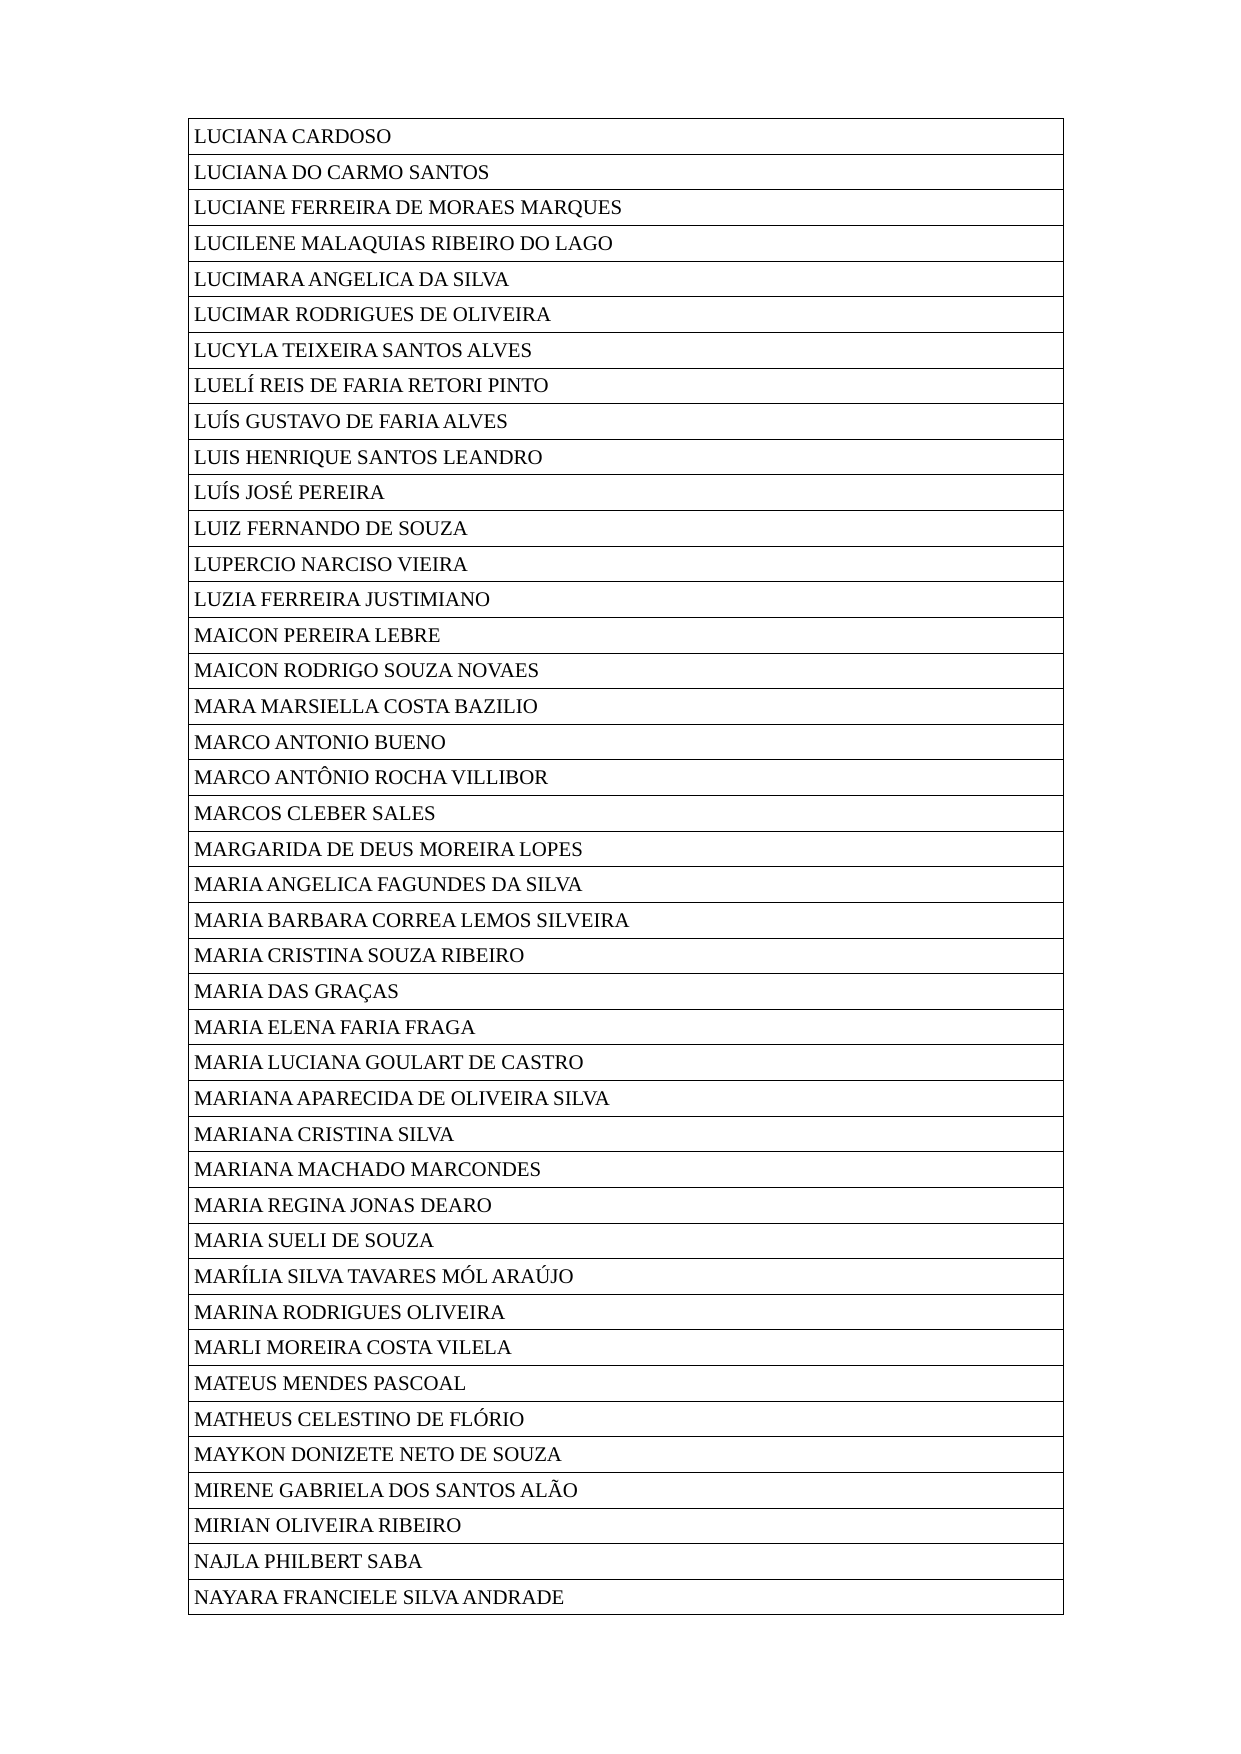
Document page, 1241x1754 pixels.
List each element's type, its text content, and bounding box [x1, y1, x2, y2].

table_cell MARIANA APARECIDA DE OLIVEIRA SILVA [189, 1081, 1063, 1116]
table_cell MATHEUS CELESTINO DE FLÓRIO [189, 1402, 1063, 1436]
table_cell MARIANA MACHADO MARCONDES [189, 1152, 1063, 1187]
table_cell MARLI MOREIRA COSTA VILELA [189, 1330, 1063, 1365]
table_cell MARIA BARBARA CORREA LEMOS SILVEIRA [189, 903, 1063, 937]
table_cell MAYKON DONIZETE NETO DE SOUZA [189, 1437, 1063, 1472]
table_cell MARCOS CLEBER SALES [189, 796, 1063, 831]
table_cell LUÍS JOSÉ PEREIRA [189, 475, 1063, 510]
table_cell MARÍLIA SILVA TAVARES MÓL ARAÚJO [189, 1259, 1063, 1294]
table_cell MARA MARSIELLA COSTA BAZILIO [189, 689, 1063, 724]
table_cell LUCIMARA ANGELICA DA SILVA [189, 262, 1063, 296]
table_cell LUCYLA TEIXEIRA SANTOS ALVES [189, 333, 1063, 367]
table_cell MARIA LUCIANA GOULART DE CASTRO [189, 1045, 1063, 1080]
table_cell MARIA ELENA FARIA FRAGA [189, 1010, 1063, 1044]
table_cell LUIZ FERNANDO DE SOUZA [189, 511, 1063, 546]
table_cell LUCIMAR RODRIGUES DE OLIVEIRA [189, 297, 1063, 332]
table_cell NAYARA FRANCIELE SILVA ANDRADE [189, 1580, 1063, 1614]
table_cell MARIA DAS GRAÇAS [189, 974, 1063, 1009]
table_cell MIRENE GABRIELA DOS SANTOS ALÃO [189, 1473, 1063, 1507]
table_cell MARCO ANTONIO BUENO [189, 725, 1063, 759]
table_cell LUPERCIO NARCISO VIEIRA [189, 547, 1063, 581]
table_cell MAICON PEREIRA LEBRE [189, 618, 1063, 652]
table_cell NAJLA PHILBERT SABA [189, 1544, 1063, 1579]
table_cell LUÍS GUSTAVO DE FARIA ALVES [189, 404, 1063, 439]
table_cell LUCIANE FERREIRA DE MORAES MARQUES [189, 190, 1063, 225]
table_cell MARIA CRISTINA SOUZA RIBEIRO [189, 939, 1063, 973]
table_cell MARIA ANGELICA FAGUNDES DA SILVA [189, 867, 1063, 902]
table_cell LUELÍ REIS DE FARIA RETORI PINTO [189, 369, 1063, 403]
table_cell LUIS HENRIQUE SANTOS LEANDRO [189, 440, 1063, 474]
table_cell MIRIAN OLIVEIRA RIBEIRO [189, 1509, 1063, 1543]
table_cell MARIANA CRISTINA SILVA [189, 1117, 1063, 1151]
table_cell MAICON RODRIGO SOUZA NOVAES [189, 654, 1063, 688]
table_cell MATEUS MENDES PASCOAL [189, 1366, 1063, 1401]
table_cell MARCO ANTÔNIO ROCHA VILLIBOR [189, 760, 1063, 795]
table_cell MARIA REGINA JONAS DEARO [189, 1188, 1063, 1222]
table_cell MARINA RODRIGUES OLIVEIRA [189, 1295, 1063, 1329]
table_cell LUCILENE MALAQUIAS RIBEIRO DO LAGO [189, 226, 1063, 261]
table_cell MARGARIDA DE DEUS MOREIRA LOPES [189, 832, 1063, 866]
table_cell MARIA SUELI DE SOUZA [189, 1224, 1063, 1258]
table_cell LUZIA FERREIRA JUSTIMIANO [189, 582, 1063, 617]
table_cell LUCIANA CARDOSO [189, 119, 1063, 154]
table_cell LUCIANA DO CARMO SANTOS [189, 155, 1063, 189]
